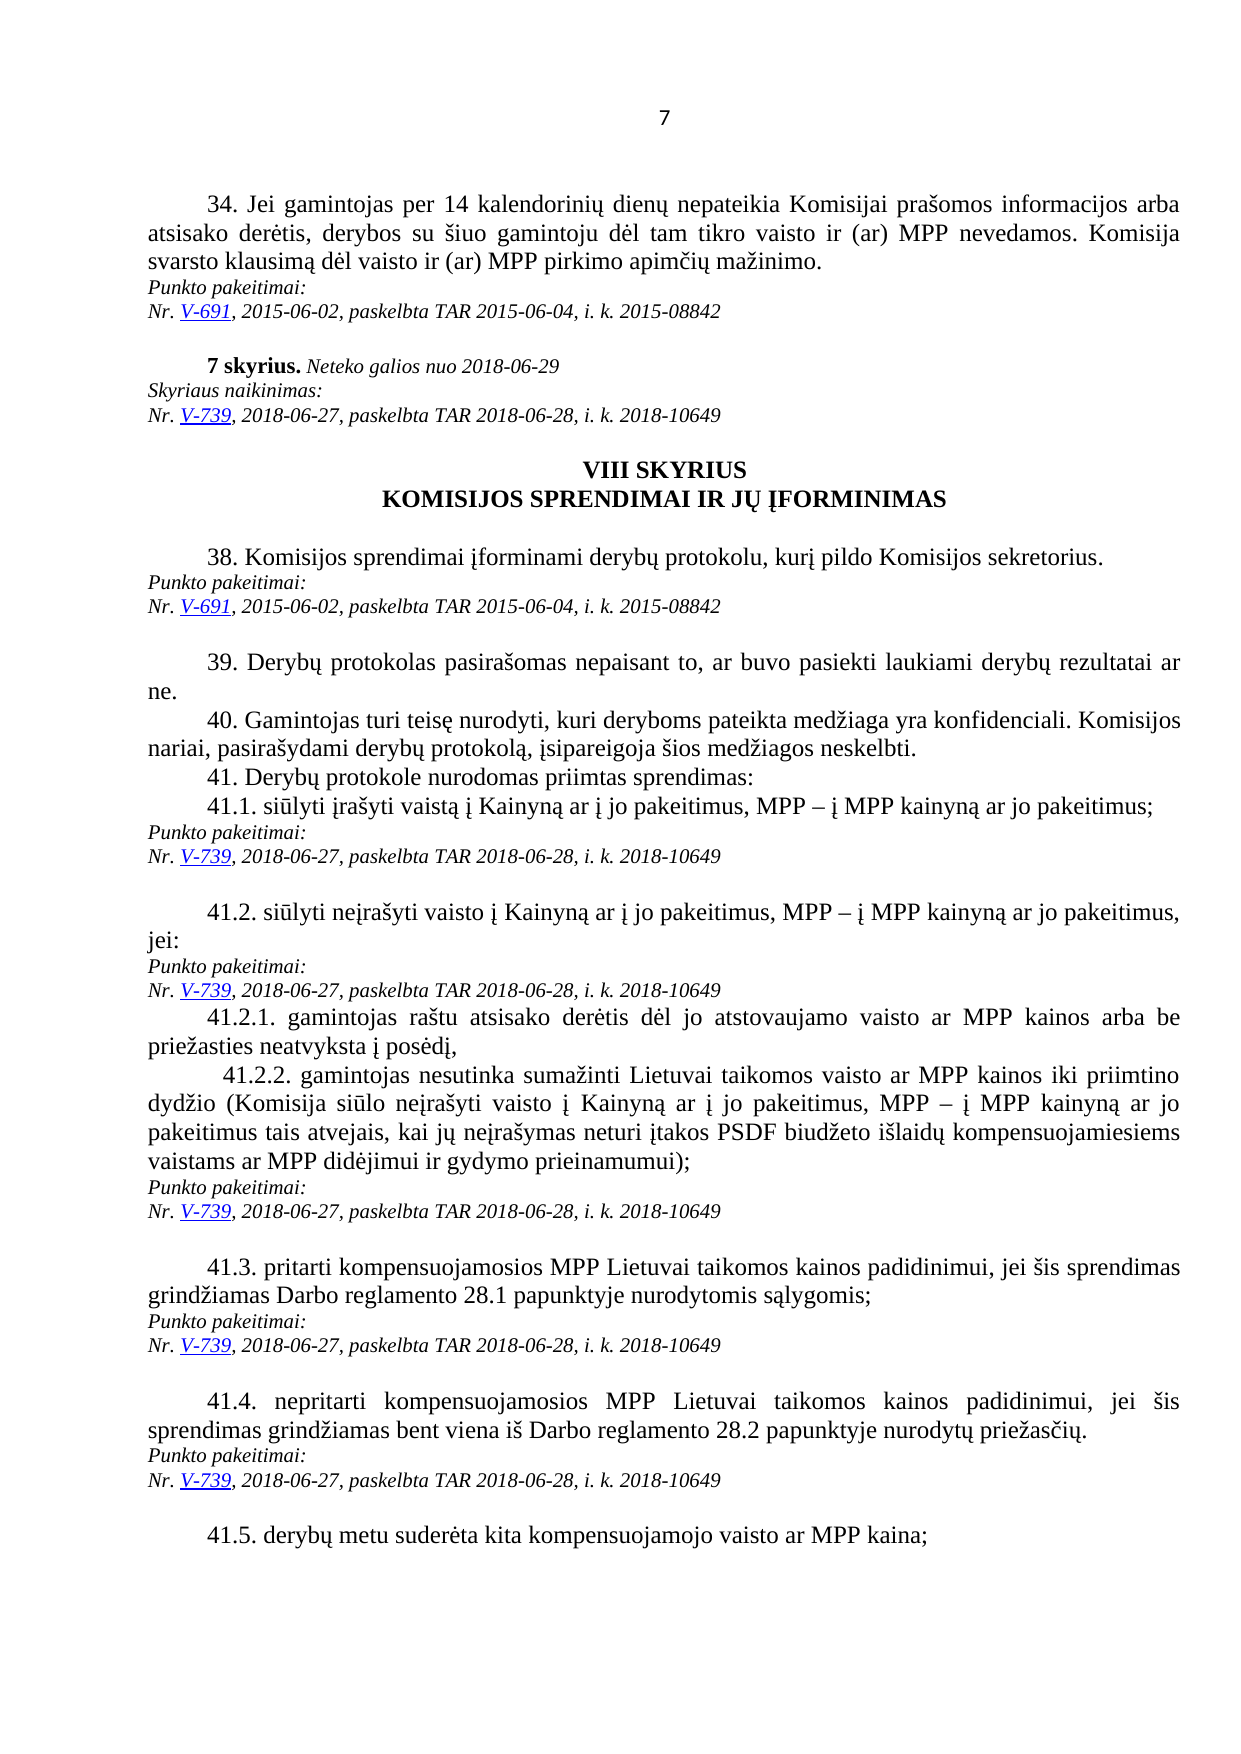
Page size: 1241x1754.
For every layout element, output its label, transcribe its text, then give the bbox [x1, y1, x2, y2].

text KOMISIJOS SPRENDIMAI IR JŲ ĮFORMINIMAS [148, 484, 1181, 513]
text Nr. V-691, 2015-06-02, paskelbta TAR 2015-06-04, i. k. 2015-08842 [148, 299, 1181, 323]
text 41. Derybų protokole nurodomas priimtas sprendimas: [148, 762, 1181, 791]
text 40. Gamintojas turi teisę nurodyti, kuri deryboms pateikta medžiaga yra konfidenciali. Komisijos nariai, pasirašydami derybų protokolą, įsipareigoja šios medžiagos neskelbti. [148, 705, 1181, 762]
text VIII SKYRIUS [148, 455, 1181, 484]
text Punkto pakeitimai: [148, 820, 1181, 844]
text 41.1. siūlyti įrašyti vaistą į Kainyną ar į jo pakeitimus, MPP – į MPP kainyną ar jo pakeitimus; [148, 791, 1181, 820]
text Nr. V-691, 2015-06-02, paskelbta TAR 2015-06-04, i. k. 2015-08842 [148, 594, 1181, 618]
text Nr. V-739, 2018-06-27, paskelbta TAR 2018-06-28, i. k. 2018-10649 [148, 844, 1181, 868]
text Nr. V-739, 2018-06-27, paskelbta TAR 2018-06-28, i. k. 2018-10649 [148, 978, 1181, 1002]
text Punkto pakeitimai: [148, 1175, 1181, 1199]
text Punkto pakeitimai: [148, 570, 1181, 594]
text Punkto pakeitimai: [148, 1443, 1181, 1467]
text Punkto pakeitimai: [148, 275, 1181, 299]
text 34. Jei gamintojas per 14 kalendorinių dienų nepateikia Komisijai prašomos informacijos arba atsisako derėtis, derybos su šiuo gamintoju dėl tam tikro vaisto ir (ar) MPP nevedamos. Komisija svarsto klausimą dėl vaisto ir (ar) MPP pirkimo apimčių mažinimo. [148, 189, 1181, 275]
text Punkto pakeitimai: [148, 1309, 1181, 1333]
text 7 skyrius. Neteko galios nuo 2018-06-29 [148, 352, 1181, 378]
text 41.5. derybų metu suderėta kita kompensuojamojo vaisto ar MPP kaina; [148, 1520, 1181, 1549]
text 41.2.2. gamintojas nesutinka sumažinti Lietuvai taikomos vaisto ar MPP kainos iki priimtino dydžio (Komisija siūlo neįrašyti vaisto į Kainyną ar į jo pakeitimus, MPP – į MPP kainyną ar jo pakeitimus tais atvejais, kai jų neįrašymas neturi įtakos PSDF biudžeto išlaidų kompensuojamiesiems vaistams ar MPP didėjimui ir gydymo prieinamumui); [148, 1060, 1181, 1175]
text 41.4. nepritarti kompensuojamosios MPP Lietuvai taikomos kainos padidinimui, jei šis sprendimas grindžiamas bent viena iš Darbo reglamento 28.2 papunktyje nurodytų priežasčių. [148, 1386, 1181, 1443]
text 39. Derybų protokolas pasirašomas nepaisant to, ar buvo pasiekti laukiami derybų rezultatai ar ne. [148, 647, 1181, 705]
text 41.2.1. gamintojas raštu atsisako derėtis dėl jo atstovaujamo vaisto ar MPP kainos arba be priežasties neatvyksta į posėdį, [148, 1002, 1181, 1060]
text Nr. V-739, 2018-06-27, paskelbta TAR 2018-06-28, i. k. 2018-10649 [148, 1333, 1181, 1357]
text 41.2. siūlyti neįrašyti vaisto į Kainyną ar į jo pakeitimus, MPP – į MPP kainyną ar jo pakeitimus, jei: [148, 897, 1181, 954]
text Nr. V-739, 2018-06-27, paskelbta TAR 2018-06-28, i. k. 2018-10649 [148, 1467, 1181, 1492]
text Nr. V-739, 2018-06-27, paskelbta TAR 2018-06-28, i. k. 2018-10649 [148, 402, 1181, 427]
text Punkto pakeitimai: [148, 954, 1181, 978]
text Nr. V-739, 2018-06-27, paskelbta TAR 2018-06-28, i. k. 2018-10649 [148, 1199, 1181, 1223]
text 38. Komisijos sprendimai įforminami derybų protokolu, kurį pildo Komisijos sekretorius. [148, 542, 1181, 570]
text 41.3. pritarti kompensuojamosios MPP Lietuvai taikomos kainos padidinimui, jei šis sprendimas grindžiamas Darbo reglamento 28.1 papunktyje nurodytomis sąlygomis; [148, 1252, 1181, 1309]
text Skyriaus naikinimas: [148, 378, 1181, 402]
